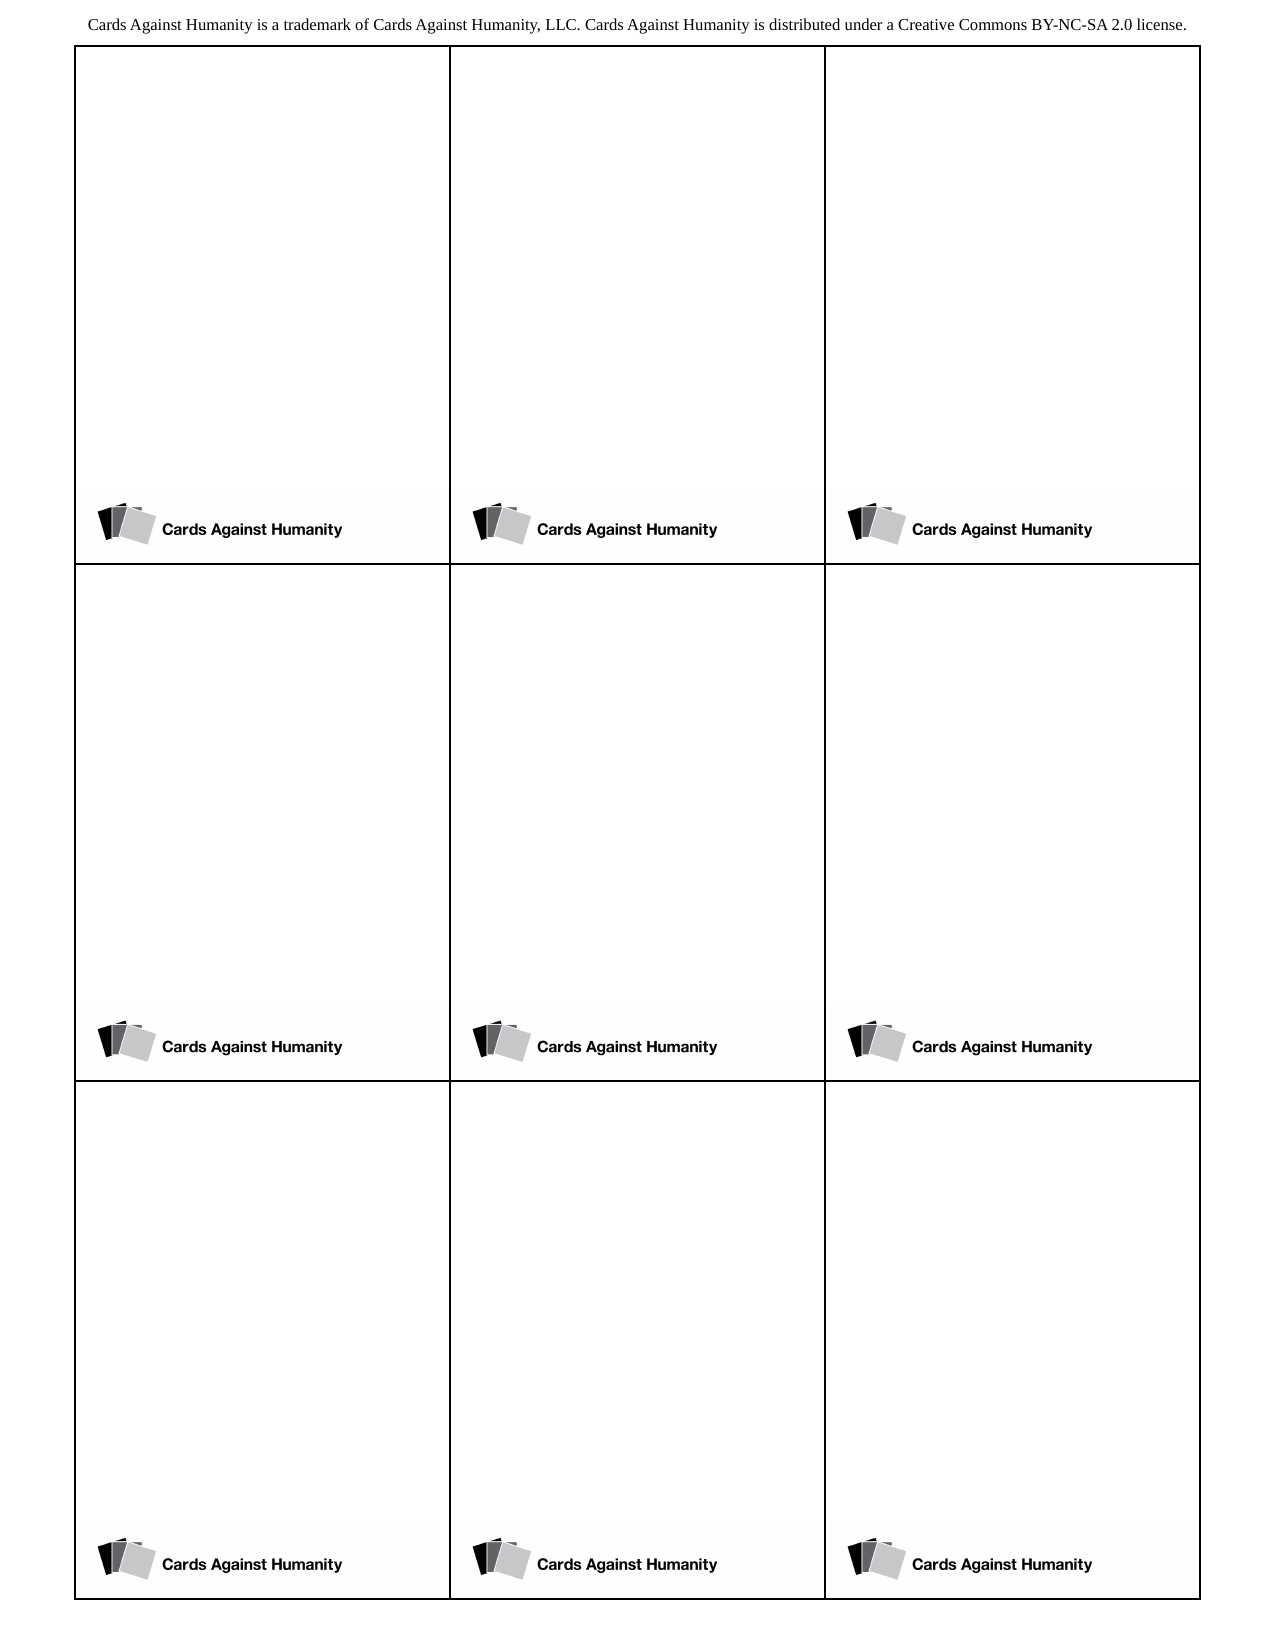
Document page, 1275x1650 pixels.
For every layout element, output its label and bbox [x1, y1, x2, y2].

table_cell [451, 565, 824, 1080]
table_header [451, 47, 824, 562]
table_cell [76, 565, 449, 1080]
table_cell [76, 1082, 449, 1597]
table_header [76, 47, 449, 562]
table_cell [451, 1082, 824, 1597]
table_header [826, 47, 1199, 562]
table_cell [826, 565, 1199, 1080]
table_cell [826, 1082, 1199, 1597]
